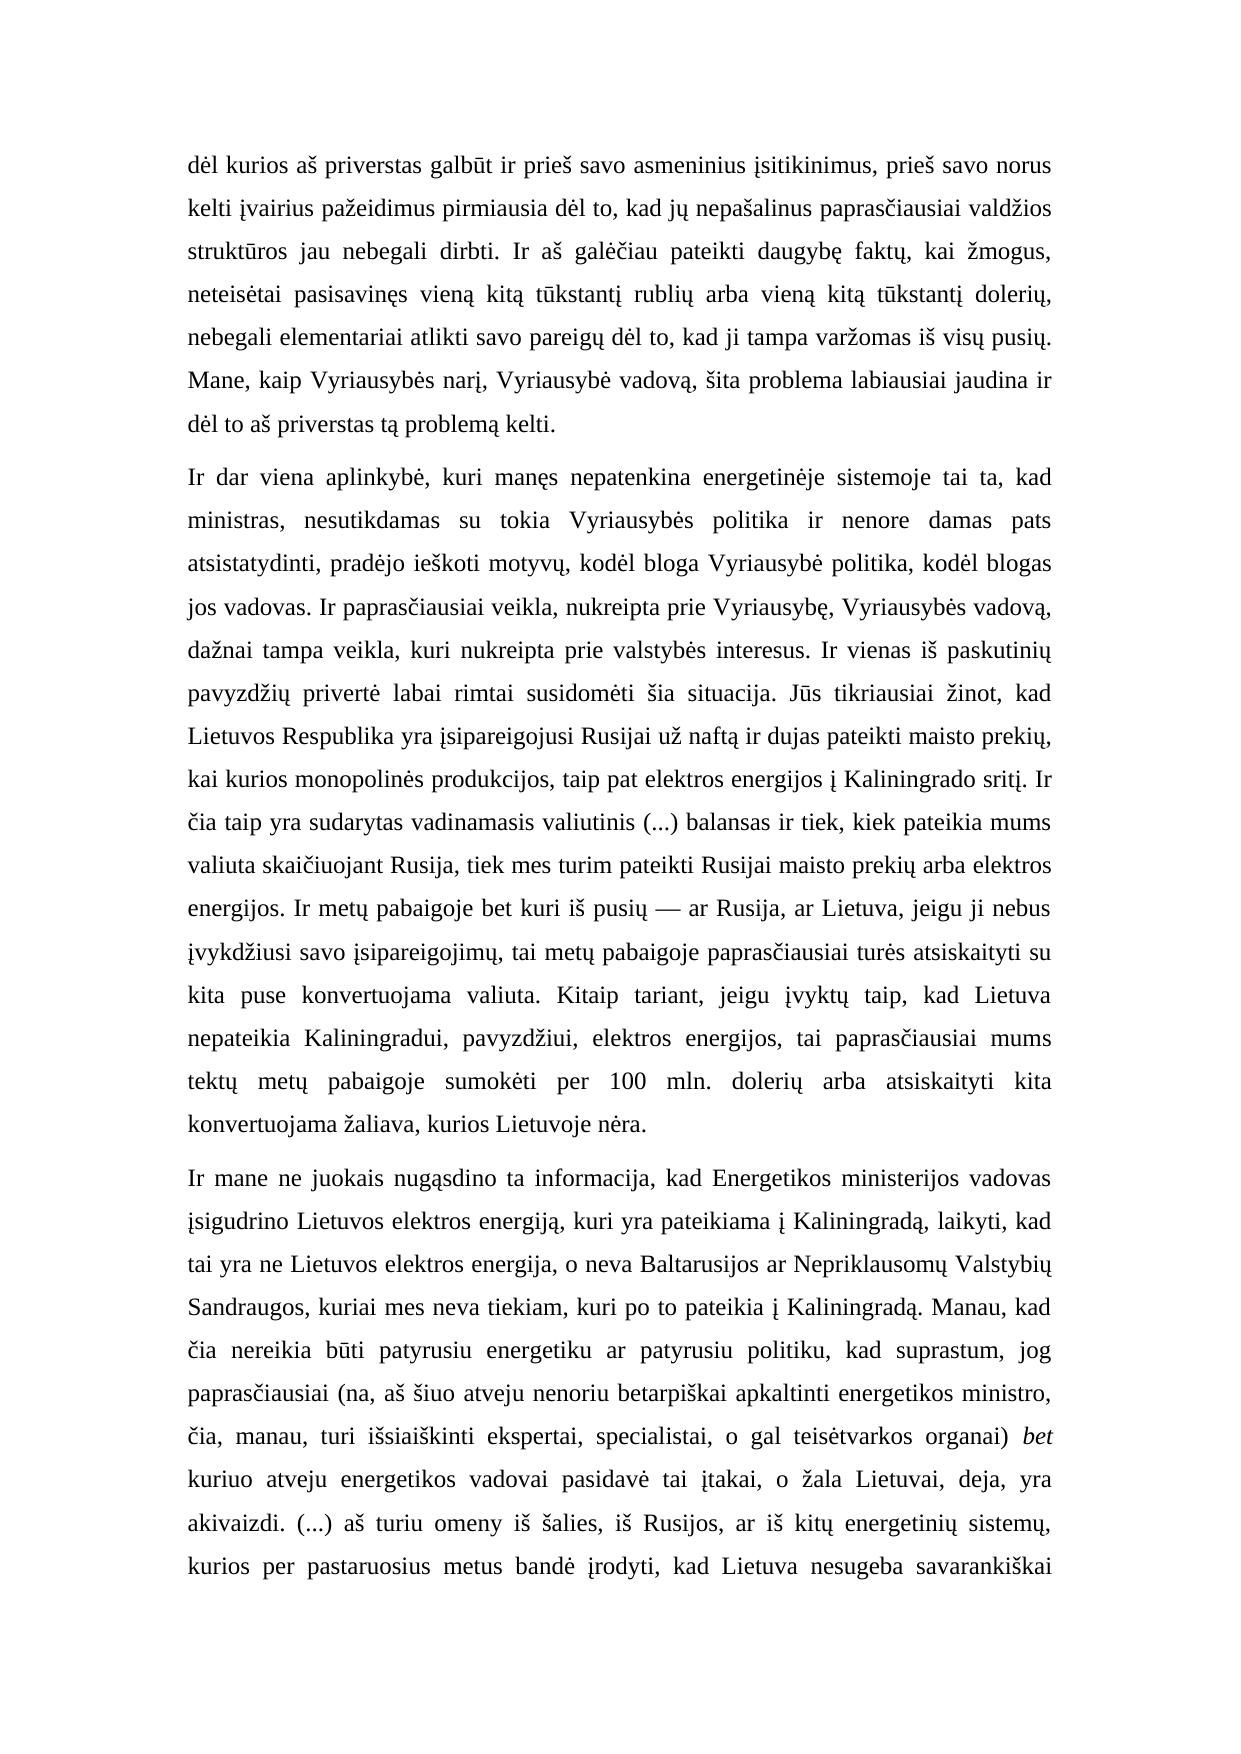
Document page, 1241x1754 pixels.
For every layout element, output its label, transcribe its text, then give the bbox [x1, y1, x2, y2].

text dėl kurios aš priverstas galbūt ir prieš savo asmeninius įsitikinimus, prieš savo norus kelti įvairius pažeidimus pirmiausia dėl to, kad jų nepašalinus paprasčiausiai valdžios struktūros jau nebegali dirbti. Ir aš galėčiau pateikti daugybę faktų, kai žmogus, neteisėtai pasisavinęs vieną kitą tūkstantį rublių arba vieną kitą tūkstantį dolerių, nebegali elementariai atlikti savo pareigų dėl to, kad ji tampa varžomas iš visų pusių. Mane, kaip Vyriausybės narį, Vyriausybė vadovą, šita problema labiausiai jaudina ir dėl to aš priverstas tą problemą kelti. [187, 150, 1053, 437]
text Ir mane ne juokais nugąsdino ta informacija, kad Energetikos ministerijos vadovas įsigudrino Lietuvos elektros energiją, kuri yra pateikiama į Kaliningradą, laikyti, kad tai yra ne Lietuvos elektros energija, o neva Baltarusijos ar Nepriklausomų Valstybių Sandraugos, kuriai mes neva tiekiam, kuri po to pateikia į Kaliningradą. Manau, kad čia nereikia būti patyrusiu energetiku ar patyrusiu politiku, kad suprastum, jog paprasčiausiai (na, aš šiuo atveju nenoriu betarpiškai apkaltinti energetikos ministro, čia, manau, turi išsiaiškinti ekspertai, specialistai, o gal teisėtvarkos organai) bet kuriuo atveju energetikos vadovai pasidavė tai įtakai, o žala Lietuvai, deja, yra akivaizdi. (...) aš turiu omeny iš šalies, iš Rusijos, ar iš kitų energetinių sistemų, kurios per pastaruosius metus bandė įrodyti, kad Lietuva nesugeba savarankiškai [187, 1163, 1053, 1579]
text Ir dar viena aplinkybė, kuri manęs nepatenkina energetinėje sistemoje tai ta, kad ministras, nesutikdamas su tokia Vyriausybės politika ir nenore damas pats atsistatydinti, pradėjo ieškoti motyvų, kodėl bloga Vyriausybė politika, kodėl blogas jos vadovas. Ir paprasčiausiai veikla, nukreipta prie Vyriausybę, Vyriausybės vadovą, dažnai tampa veikla, kuri nukreipta prie valstybės interesus. Ir vienas iš paskutinių pavyzdžių privertė labai rimtai susidomėti šia situacija. Jūs tikriausiai žinot, kad Lietuvos Respublika yra įsipareigojusi Rusijai už naftą ir dujas pateikti maisto prekių, kai kurios monopolinės produkcijos, taip pat elektros energijos į Kaliningrado sritį. Ir čia taip yra sudarytas vadinamasis valiutinis (...) balansas ir tiek, kiek pateikia mums valiuta skaičiuojant Rusija, tiek mes turim pateikti Rusijai maisto prekių arba elektros energijos. Ir metų pabaigoje bet kuri iš pusių — ar Rusija, ar Lietuva, jeigu ji nebus įvykdžiusi savo įsipareigojimų, tai metų pabaigoje paprasčiausiai turės atsiskaityti su kita puse konvertuojama valiuta. Kitaip tariant, jeigu įvyktų taip, kad Lietuva nepateikia Kaliningradui, pavyzdžiui, elektros energijos, tai paprasčiausiai mums tektų metų pabaigoje sumokėti per 100 mln. dolerių arba atsiskaityti kita konvertuojama žaliava, kurios Lietuvoje nėra. [187, 462, 1053, 1138]
